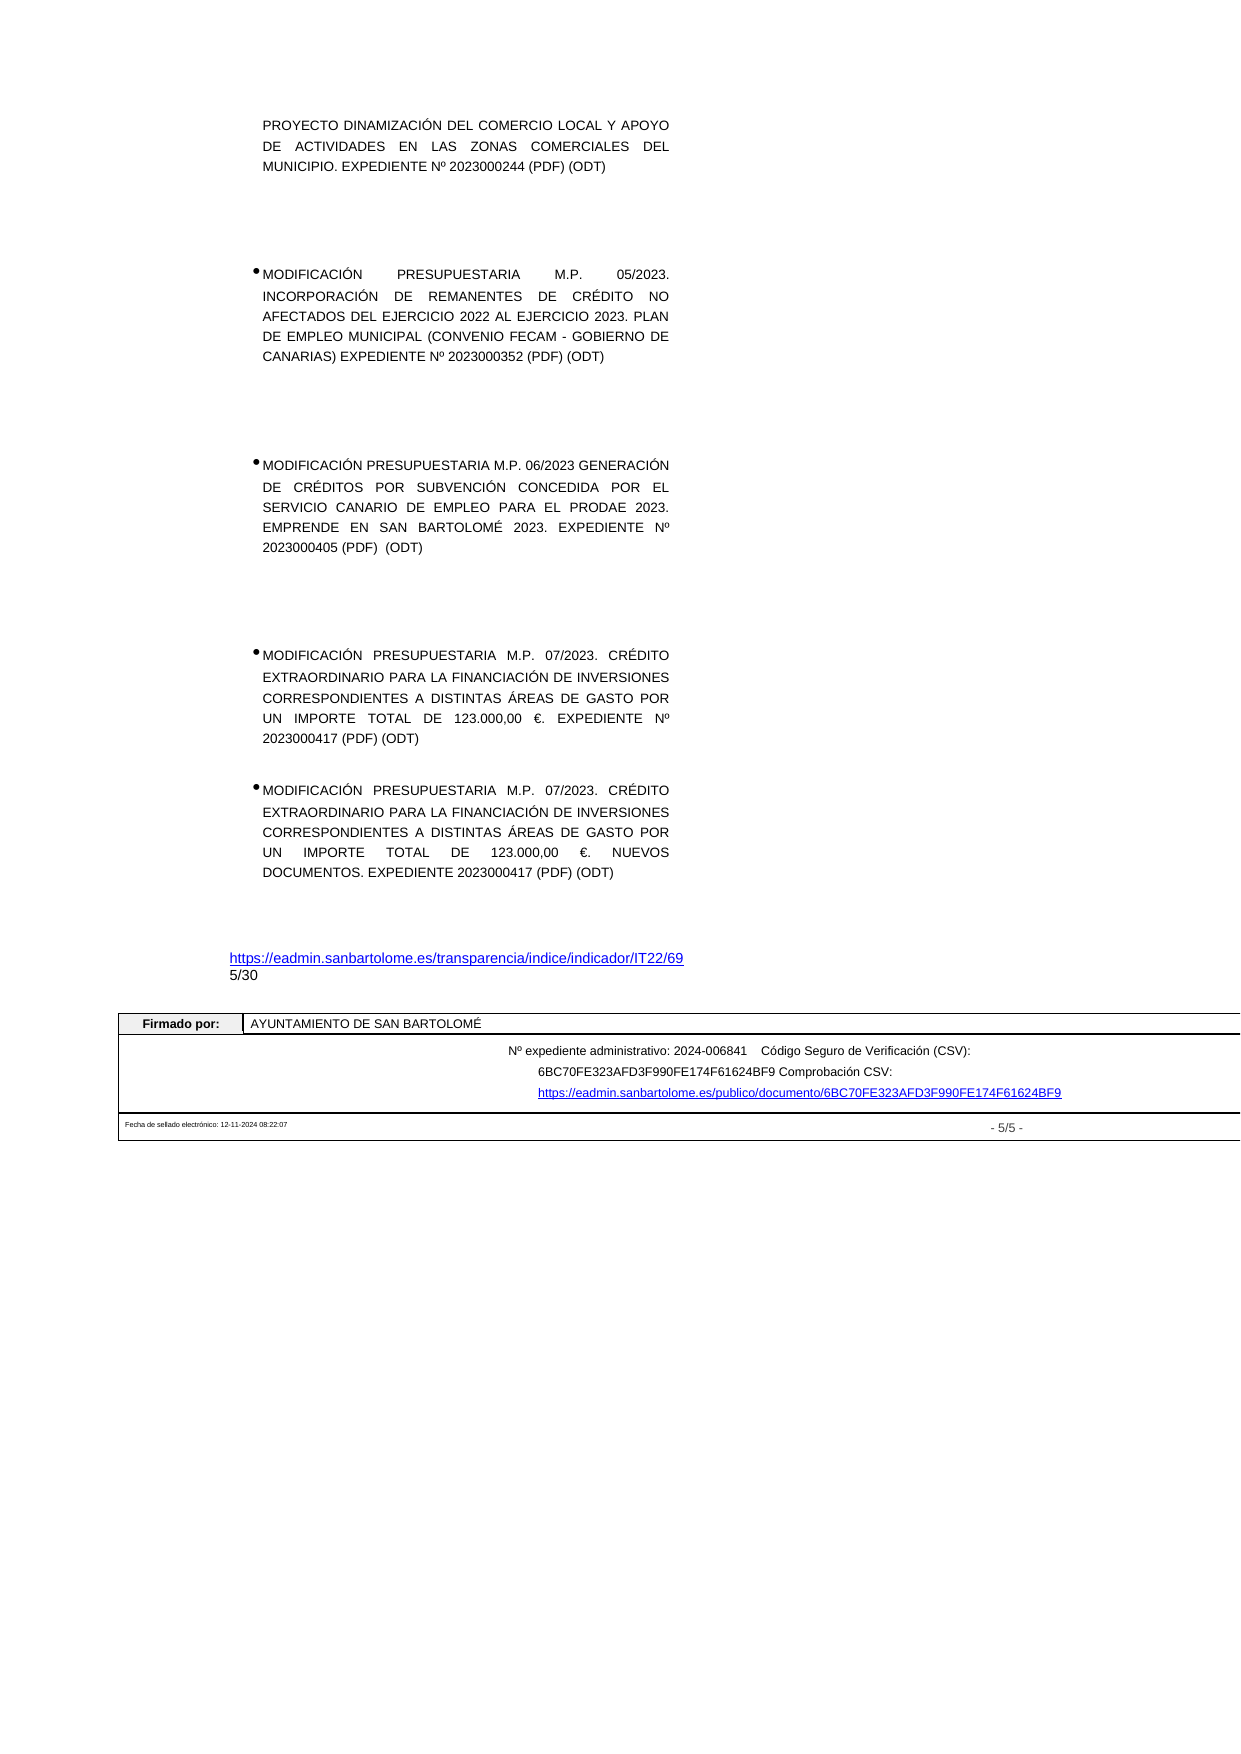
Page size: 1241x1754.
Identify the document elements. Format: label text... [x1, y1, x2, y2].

list PROYECTO DINAMIZACIÓN DEL COMERCIO LOCAL Y APOYO DE ACTIVIDADES EN LAS ZONAS COMERCIALES DEL MUNICIPIO. EXPEDIENTE Nº 2023000244 (PDF) (ODT) [252, 118, 669, 174]
table_header Firmado por: [119, 1014, 242, 1031]
table_header AYUNTAMIENTO DE SAN BARTOLOMÉ [244, 1014, 1240, 1033]
text https://eadmin.sanbartolome.es/transparencia/indice/indicador/IT22/69 5/30 [229, 950, 1122, 983]
list MODIFICACIÓN PRESUPUESTARIA M.P. 07/2023. CRÉDITO EXTRAORDINARIO PARA LA FINANCIACIÓN DE INVERSIONES CORRESPONDIENTES A DISTINTAS ÁREAS DE GASTO POR UN IMPORTE TOTAL DE 123.000,00 €. EXPEDIENTE Nº 2023000417 (PDF) (ODT) [252, 645, 669, 746]
list MODIFICACIÓN PRESUPUESTARIA M.P. 07/2023. CRÉDITO EXTRAORDINARIO PARA LA FINANCIACIÓN DE INVERSIONES CORRESPONDIENTES A DISTINTAS ÁREAS DE GASTO POR UN IMPORTE TOTAL DE 123.000,00 €. NUEVOS DOCUMENTOS. EXPEDIENTE 2023000417 (PDF) (ODT) [252, 779, 669, 881]
table_cell Nº expediente administrativo: 2024-006841 Código Seguro de Verificación (CSV): 6BC70FE323AFD3F990FE174F61624BF9 Comprobación CSV: https://eadmin.sanbartolome.es/publico/documento/6BC70FE323AFD3F990FE174F61624BF9 [119, 1035, 1240, 1112]
list MODIFICACIÓN PRESUPUESTARIA M.P. 05/2023. INCORPORACIÓN DE REMANENTES DE CRÉDITO NO AFECTADOS DEL EJERCICIO 2022 AL EJERCICIO 2023. PLAN DE EMPLEO MUNICIPAL (CONVENIO FECAM - GOBIERNO DE CANARIAS) EXPEDIENTE Nº 2023000352 (PDF) (ODT) [252, 263, 669, 364]
list MODIFICACIÓN PRESUPUESTARIA M.P. 06/2023 GENERACIÓN DE CRÉDITOS POR SUBVENCIÓN CONCEDIDA POR EL SERVICIO CANARIO DE EMPLEO PARA EL PRODAE 2023. EMPRENDE EN SAN BARTOLOMÉ 2023. EXPEDIENTE Nº 2023000405 (PDF) (ODT) [252, 454, 669, 555]
table_cell Fecha de sellado electrónico: 12-11-2024 08:22:07 - 5/5 - Fecha de emisión de esta copia: 12-11-2024 08:22:08 [119, 1114, 1240, 1140]
